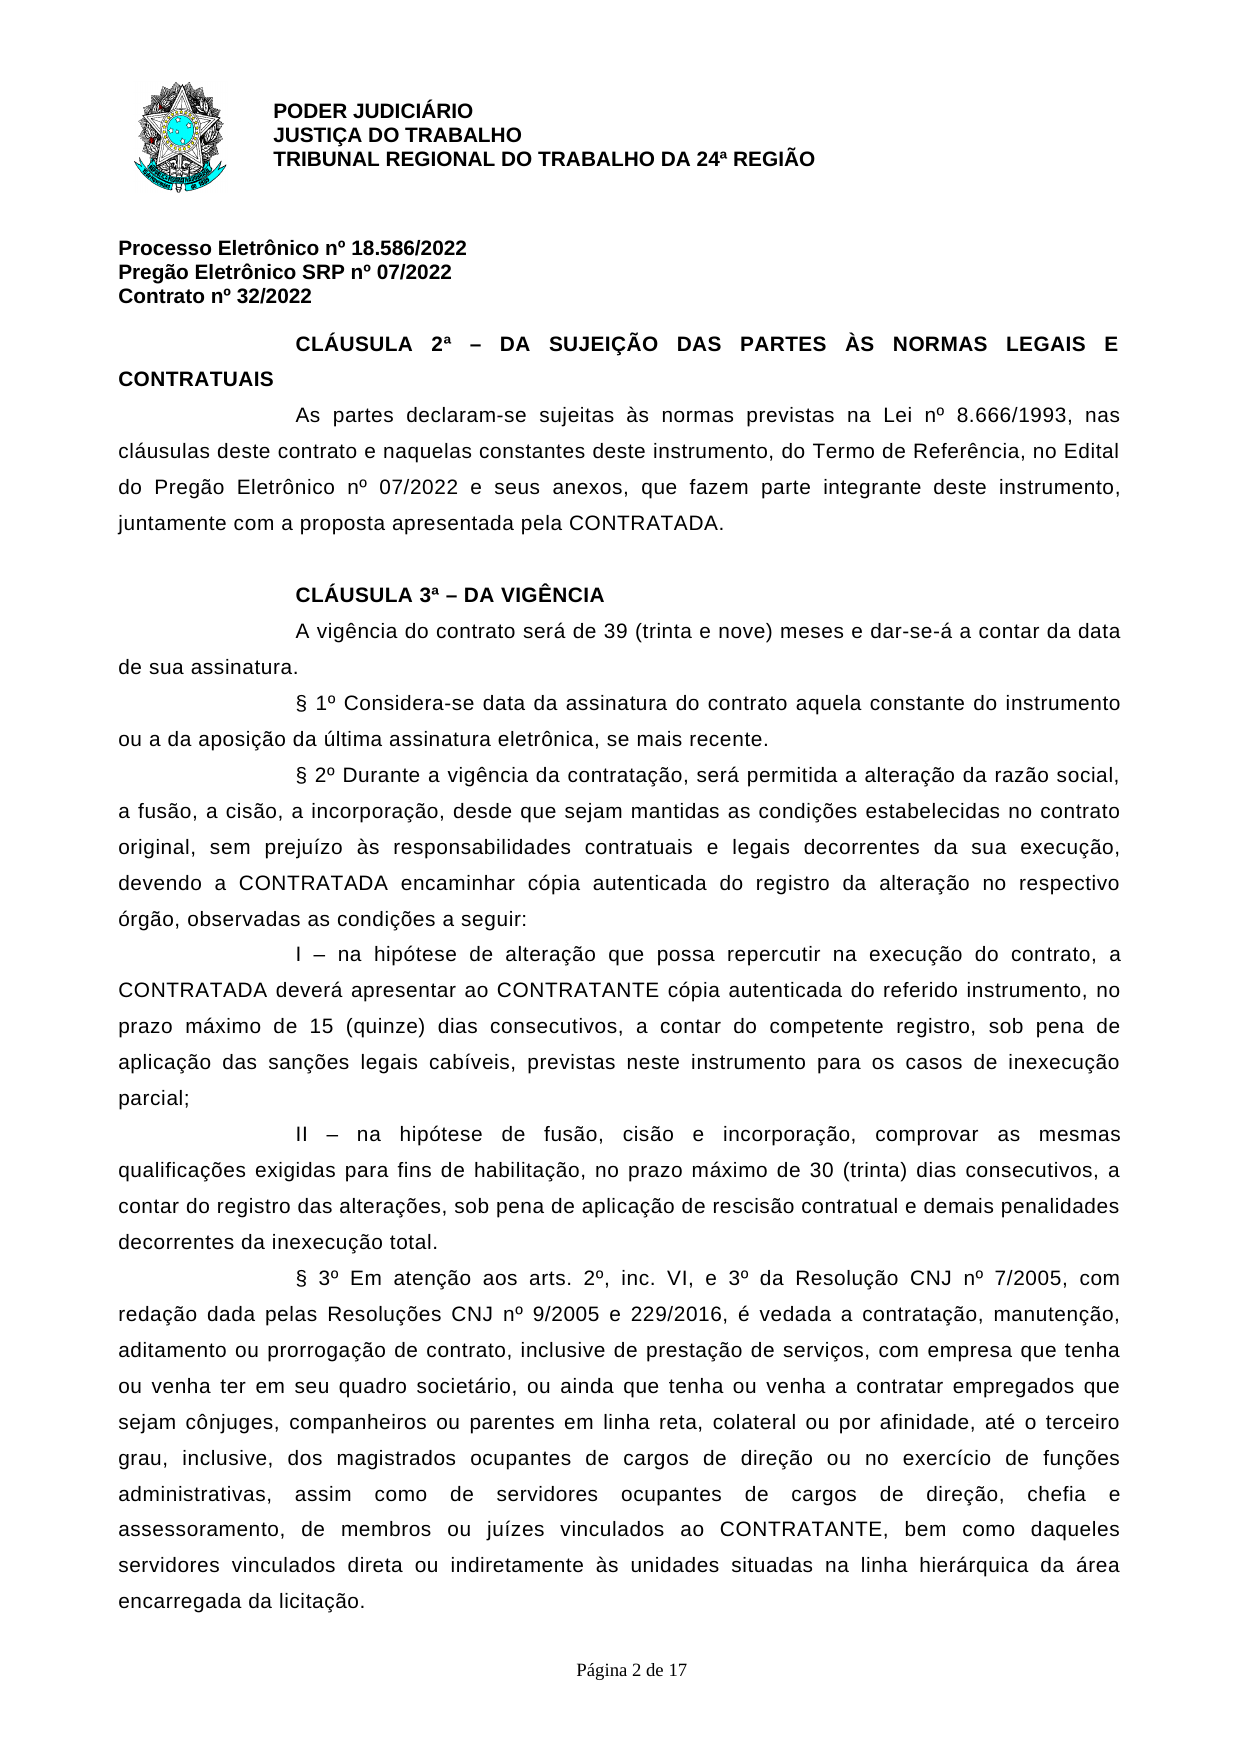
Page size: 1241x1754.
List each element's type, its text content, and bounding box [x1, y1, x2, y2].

text § 3º Em atenção aos arts. 2º, inc. VI, e 3º da Resolução CNJ nº 7/2005, com redação dada pelas Resoluções CNJ nº 9/2005 e 229/2016, é vedada a contratação, manutenção, aditamento ou prorrogação de contrato, inclusive de prestação de serviços, com empresa que tenha ou venha ter em seu quadro societário, ou ainda que tenha ou venha a contratar empregados que sejam cônjuges, companheiros ou parentes em linha reta, colateral ou por afinidade, até o terceiro grau, inclusive, dos magistrados ocupantes de cargos de direção ou no exercício de funções administrativas, assim como de servidores ocupantes de cargos de direção, chefia e assessoramento, de membros ou juízes vinculados ao CONTRATANTE, bem como daqueles servidores vinculados direta ou indiretamente às unidades situadas na linha hierárquica da área encarregada da licitação. [118, 1266, 1122, 1613]
text § 1º Considera-se data da assinatura do contrato aquela constante do instrumento ou a da aposição da última assinatura eletrônica, se mais recente. [118, 691, 1122, 751]
text CLÁUSULA 2ª – DA SUJEIÇÃO DAS PARTES ÀS NORMAS LEGAIS E CONTRATUAIS [118, 331, 1119, 391]
text CLÁUSULA 3ª – DA VIGÊNCIA [118, 583, 1119, 607]
text § 2º Durante a vigência da contratação, será permitida a alteração da razão social, a fusão, a cisão, a incorporação, desde que sejam mantidas as condições estabelecidas no contrato original, sem prejuízo às responsabilidades contratuais e legais decorrentes da sua execução, devendo a CONTRATADA encaminhar cópia autenticada do registro da alteração no respectivo órgão, observadas as condições a seguir: [118, 763, 1122, 930]
text As partes declaram-se sujeitas às normas previstas na Lei nº 8.666/1993, nas cláusulas deste contrato e naquelas constantes deste instrumento, do Termo de Referência, no Edital do Pregão Eletrônico nº 07/2022 e seus anexos, que fazem parte integrante deste instrumento, juntamente com a proposta apresentada pela CONTRATADA. [118, 403, 1122, 535]
picture [133, 81, 228, 193]
text II – na hipótese de fusão, cisão e incorporação, comprovar as mesmas qualificações exigidas para fins de habilitação, no prazo máximo de 30 (trinta) dias consecutivos, a contar do registro das alterações, sob pena de aplicação de rescisão contratual e demais penalidades decorrentes da inexecução total. [118, 1122, 1122, 1254]
text A vigência do contrato será de 39 (trinta e nove) meses e dar-se-á a contar da data de sua assinatura. [118, 619, 1122, 679]
text I – na hipótese de alteração que possa repercutir na execução do contrato, a CONTRATADA deverá apresentar ao CONTRATANTE cópia autenticada do referido instrumento, no prazo máximo de 15 (quinze) dias consecutivos, a contar do competente registro, sob pena de aplicação das sanções legais cabíveis, previstas neste instrumento para os casos de inexecução parcial; [118, 942, 1122, 1110]
